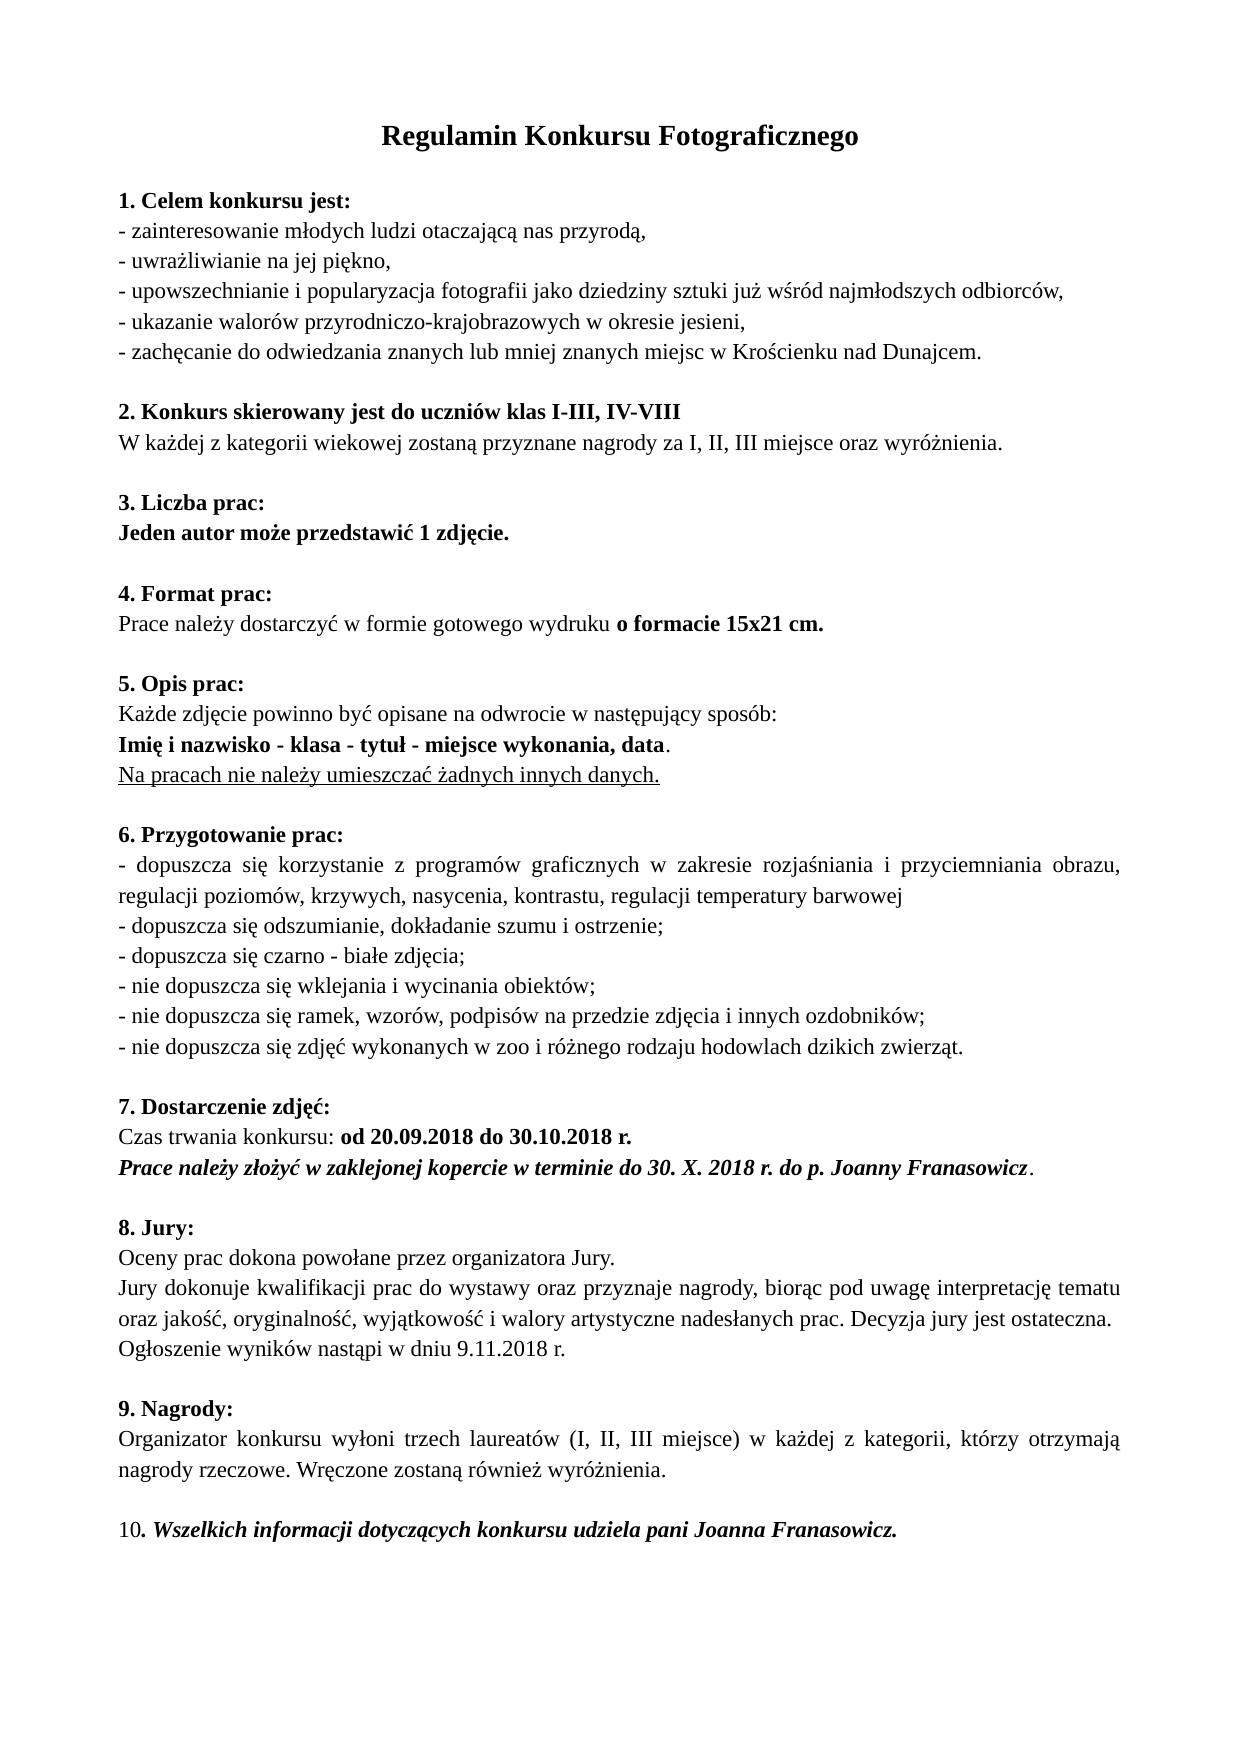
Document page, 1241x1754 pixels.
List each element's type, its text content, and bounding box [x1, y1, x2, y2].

text Jeden autor może przedstawić 1 zdjęcie. [118, 519, 1122, 546]
text - nie dopuszcza się ramek, wzorów, podpisów na przedzie zdjęcia i innych ozdobników; [118, 1002, 1122, 1029]
text 1. Celem konkursu jest: [118, 187, 1122, 213]
text 7. Dostarczenie zdjęć: [118, 1093, 1122, 1119]
text 9. Nagrody: [118, 1395, 1122, 1422]
text 6. Przygotowanie prac: [118, 821, 1122, 848]
text - dopuszcza się czarno - białe zdjęcia; [118, 942, 1122, 968]
text - nie dopuszcza się wklejania i wycinania obiektów; [118, 972, 1122, 999]
text Prace należy dostarczyć w formie gotowego wydruku o formacie 15x21 cm. [118, 610, 1122, 636]
text Prace należy złożyć w zaklejonej kopercie w terminie do 30. X. 2018 r. do p. Joanny Franasowicz. [118, 1153, 1122, 1180]
text Organizator konkursu wyłoni trzech laureatów (I, II, III miejsce) w każdej z kategorii, którzy otrzymają nagrody rzeczowe. Wręczone zostaną również wyróżnienia. [118, 1425, 1122, 1482]
text Ogłoszenie wyników nastąpi w dniu 9.11.2018 r. [118, 1335, 1122, 1361]
text - nie dopuszcza się zdjęć wykonanych w zoo i różnego rodzaju hodowlach dzikich zwierząt. [118, 1033, 1122, 1059]
text 10. Wszelkich informacji dotyczących konkursu udziela pani Joanna Franasowicz. [118, 1516, 1122, 1542]
text - zainteresowanie młodych ludzi otaczającą nas przyrodą, [118, 217, 1122, 243]
text - dopuszcza się odszumianie, dokładanie szumu i ostrzenie; [118, 912, 1122, 938]
text 2. Konkurs skierowany jest do uczniów klas I-III, IV-VIII [118, 398, 1122, 425]
text Na pracach nie należy umieszczać żadnych innych danych. [118, 761, 1122, 787]
text - uwrażliwianie na jej piękno, [118, 247, 1122, 274]
text Jury dokonuje kwalifikacji prac do wystawy oraz przyznaje nagrody, biorąc pod uwagę interpretację tematu oraz jakość, oryginalność, wyjątkowość i walory artystyczne nadesłanych prac. Decyzja jury jest ostateczna. [118, 1274, 1122, 1331]
text 5. Opis prac: [118, 670, 1122, 697]
text Oceny prac dokona powołane przez organizatora Jury. [118, 1244, 1122, 1271]
text 4. Format prac: [118, 579, 1122, 606]
text W każdej z kategorii wiekowej zostaną przyznane nagrody za I, II, III miejsce oraz wyróżnienia. [118, 428, 1122, 455]
text - ukazanie walorów przyrodniczo-krajobrazowych w okresie jesieni, [118, 308, 1122, 334]
text - zachęcanie do odwiedzania znanych lub mniej znanych miejsc w Krościenku nad Dunajcem. [118, 338, 1122, 364]
text 3. Liczba prac: [118, 489, 1122, 515]
text Każde zdjęcie powinno być opisane na odwrocie w następujący sposób: [118, 700, 1122, 727]
text Czas trwania konkursu: od 20.09.2018 do 30.10.2018 r. [118, 1123, 1122, 1150]
text - dopuszcza się korzystanie z programów graficznych w zakresie rozjaśniania i przyciemniania obrazu, regulacji poziomów, krzywych, nasycenia, kontrastu, regulacji temperatury barwowej [118, 851, 1122, 908]
text Imię i nazwisko - klasa - tytuł - miejsce wykonania, data. [118, 731, 1122, 757]
text - upowszechnianie i popularyzacja fotografii jako dziedziny sztuki już wśród najmłodszych odbiorców, [118, 277, 1122, 304]
text 8. Jury: [118, 1214, 1122, 1240]
text Regulamin Konkursu Fotograficznego [118, 118, 1122, 152]
